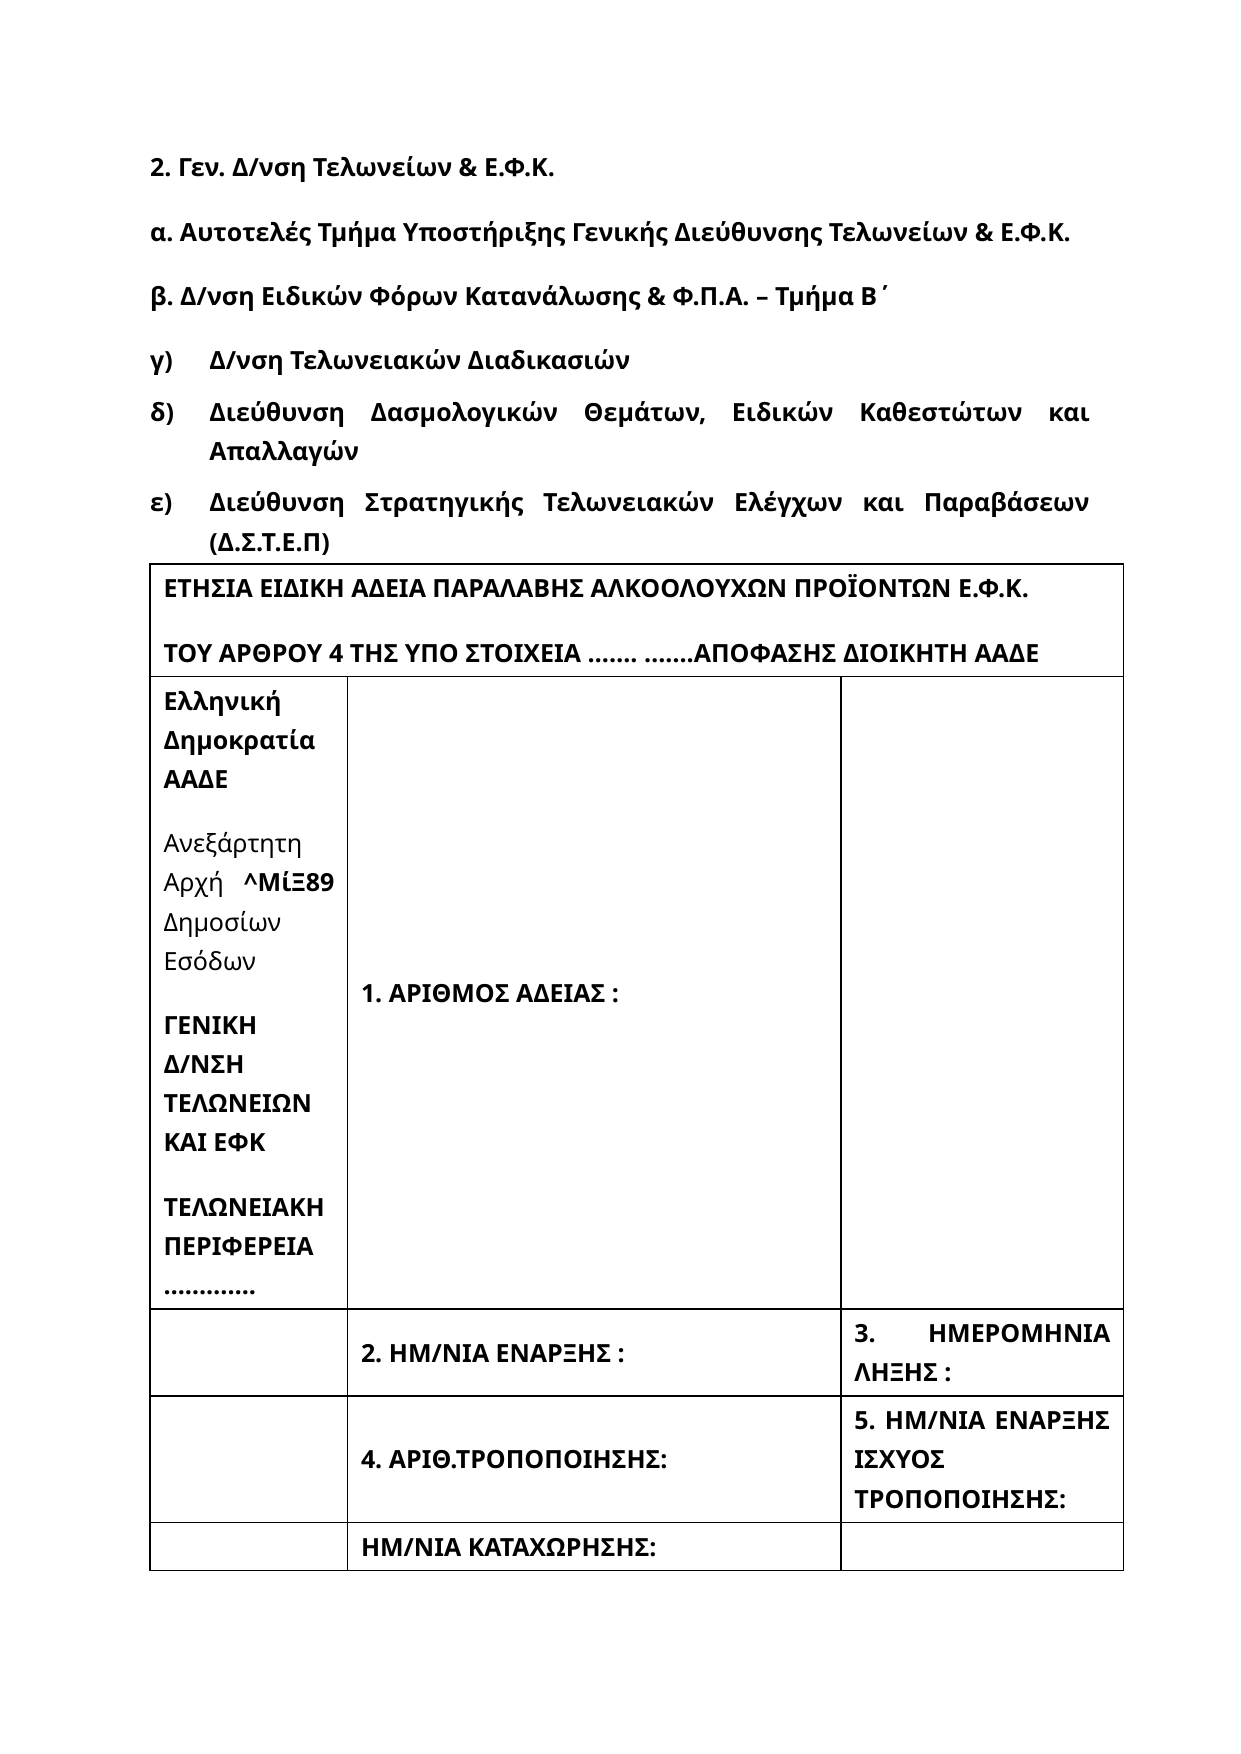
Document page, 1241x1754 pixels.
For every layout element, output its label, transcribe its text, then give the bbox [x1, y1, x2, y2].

text 2. Γεν. Δ/νση Τελωνείων & Ε.Φ.Κ. [150, 150, 1090, 184]
table_cell [151, 1523, 347, 1570]
table_cell [151, 1397, 347, 1522]
table_cell ΗΜ/ΝΙΑ ΚΑΤΑΧΩΡΗΣΗΣ: [348, 1523, 840, 1570]
table_cell 1. ΑΡΙΘΜΟΣ ΑΔΕΙΑΣ : [348, 677, 840, 1308]
table_cell 3. ΗΜΕΡΟΜΗΝΙΑ ΛΗΞΗΣ : [842, 1310, 1123, 1395]
table_cell 4. ΑΡΙΘ.ΤΡΟΠΟΠΟΙΗΣΗΣ: [348, 1397, 840, 1522]
table_cell 2. ΗΜ/ΝΙΑ ΕΝΑΡΞΗΣ : [348, 1310, 840, 1395]
text β. Δ/νση Ειδικών Φόρων Κατανάλωσης & Φ.Π.Α. – Τμήμα Β΄ [150, 278, 1090, 312]
list ε) Διεύθυνση Στρατηγικής Τελωνειακών Ελέγχων και Παραβάσεων (Δ.Σ.Τ.Ε.Π) [150, 485, 1090, 558]
table_cell Ελληνική Δημοκρατία ΑΑΔΕ Ανεξάρτητη Αρχή ^ΜίΞ89 Δημοσίων Εσόδων ΓΕΝΙΚΗ Δ/ΝΣΗ ΤΕΛΩΝΕΙΩΝ ΚΑΙ ΕΦΚ ΤΕΛΩΝΕΙΑΚΗ ΠΕΡΙΦΕΡΕΙΑ …………. [151, 677, 347, 1308]
list γ) Δ/νση Τελωνειακών Διαδικασιών [150, 342, 1090, 377]
text α. Αυτοτελές Τμήμα Υποστήριξης Γενικής Διεύθυνσης Τελωνείων & Ε.Φ.Κ. [150, 214, 1090, 248]
table_header ΕΤΗΣΙΑ ΕΙΔΙΚΗ ΑΔΕΙΑ ΠΑΡΑΛΑΒΗΣ ΑΛΚΟΟΛΟΥΧΩΝ ΠΡΟΪΟΝΤΩΝ Ε.Φ.Κ. ΤΟΥ ΑΡΘΡΟΥ 4 ΤΗΣ ΥΠΟ ΣΤΟΙΧΕΙΑ ……. …….ΑΠΟΦΑΣΗΣ ΔΙΟΙΚΗΤΗ ΑΑΔΕ [151, 565, 1123, 676]
table_cell [842, 1523, 1123, 1570]
list δ) Διεύθυνση Δασμολογικών Θεμάτων, Ειδικών Καθεστώτων και Απαλλαγών [150, 394, 1090, 467]
table_cell [842, 677, 1123, 1308]
table_cell 5. ΗΜ/ΝΙΑ ΕΝΑΡΞΗΣ ΙΣΧΥΟΣ ΤΡΟΠΟΠΟΙΗΣΗΣ: [842, 1397, 1123, 1522]
table_cell [151, 1310, 347, 1395]
